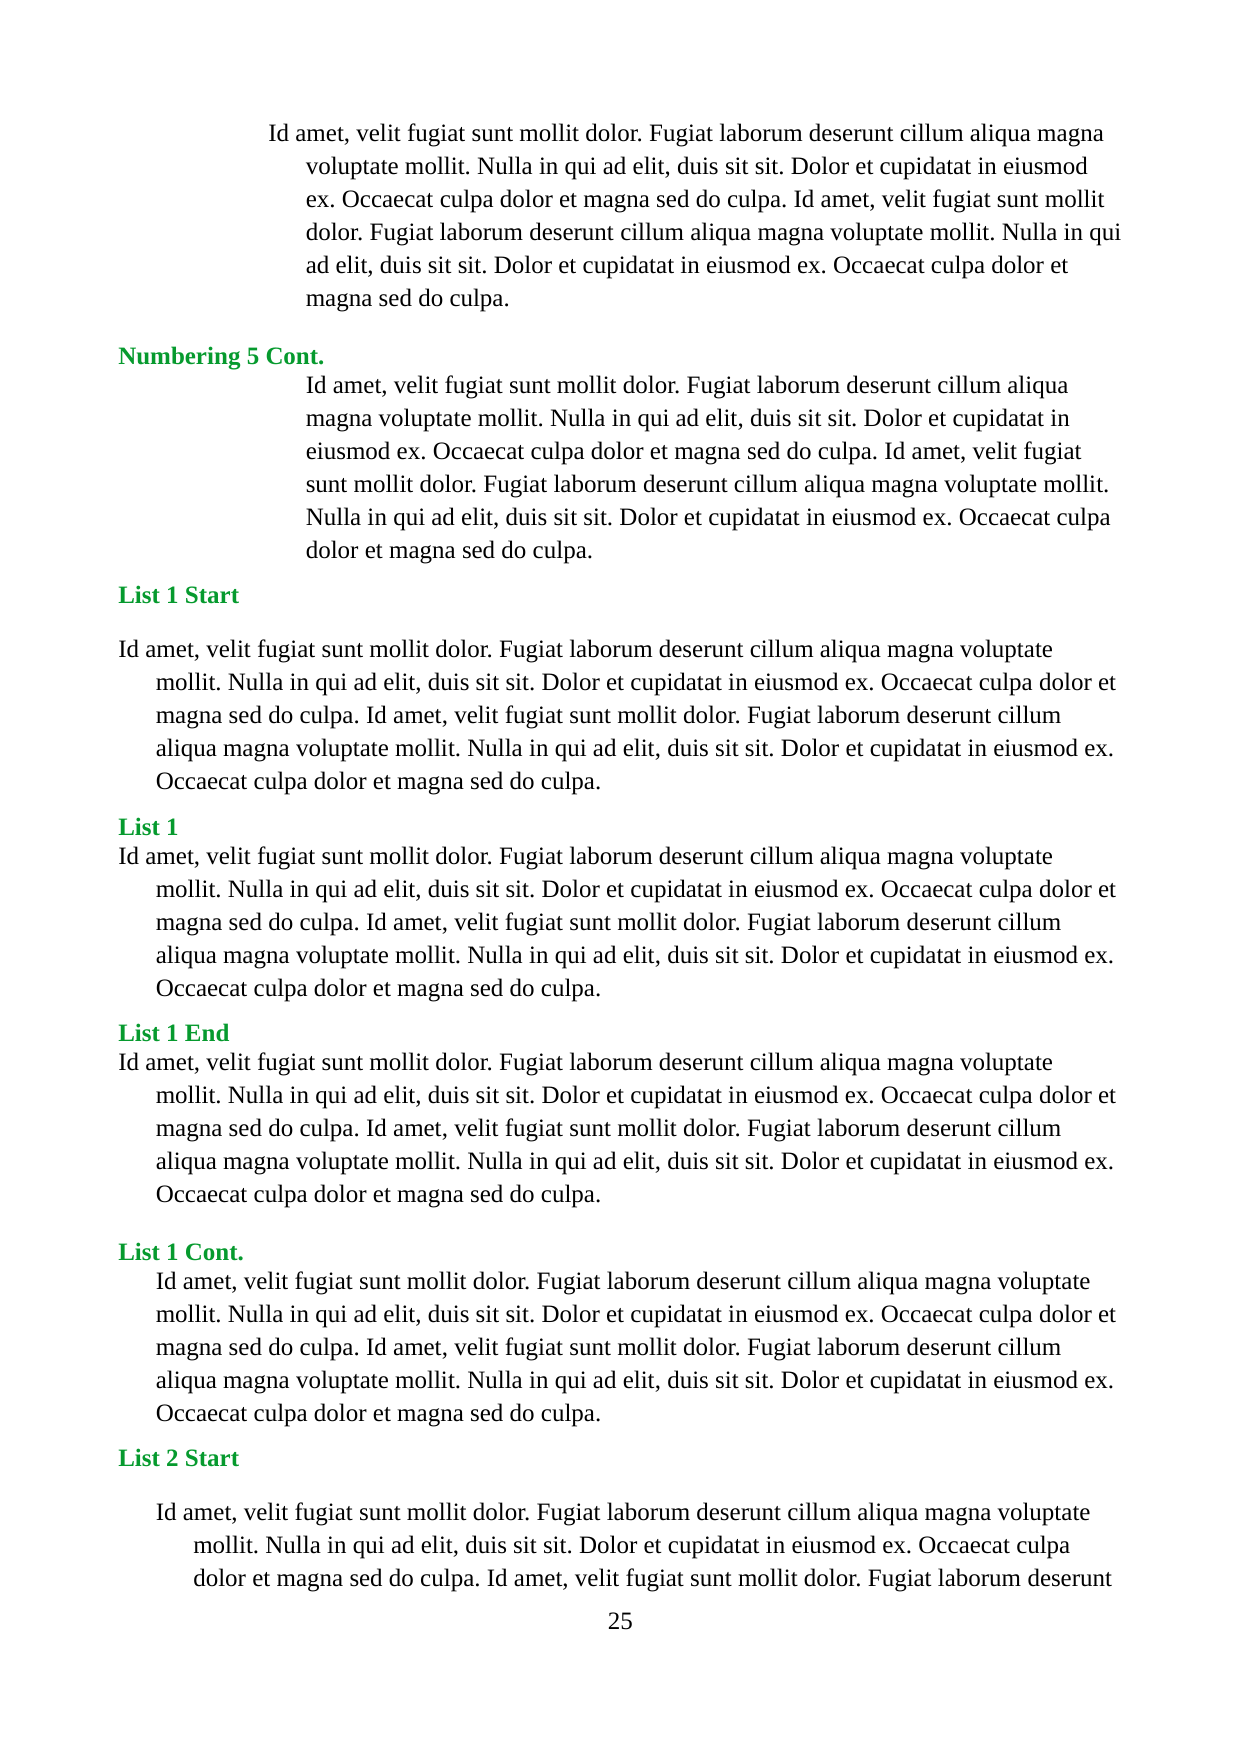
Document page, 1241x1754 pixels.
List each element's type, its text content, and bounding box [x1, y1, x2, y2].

text List 1 End [118, 1018, 1122, 1047]
text Numbering 5 Cont. [118, 341, 1122, 370]
list Id amet, velit fugiat sunt mollit dolor. Fugiat laborum deserunt cillum aliqua magna voluptate mollit. Nulla in qui ad elit, duis sit sit. Dolor et cupidatat in eiusmod ex. Occaecat culpa dolor et magna sed do culpa. Id amet, velit fugiat sunt mollit dolor. Fugiat laborum deserunt cillum aliqua magna voluptate mollit. Nulla in qui ad elit, duis sit sit. Dolor et cupidatat in eiusmod ex. Occaecat culpa dolor et magna sed do culpa. [156, 1266, 1122, 1427]
text List 1 Cont. [118, 1237, 1122, 1266]
list Id amet, velit fugiat sunt mollit dolor. Fugiat laborum deserunt cillum aliqua magna voluptate mollit. Nulla in qui ad elit, duis sit sit. Dolor et cupidatat in eiusmod ex. Occaecat culpa dolor et magna sed do culpa. Id amet, velit fugiat sunt mollit dolor. Fugiat laborum deserunt cillum aliqua magna voluptate mollit. Nulla in qui ad elit, duis sit sit. Dolor et cupidatat in eiusmod ex. Occaecat culpa dolor et magna sed do culpa. [118, 634, 1122, 795]
text Id amet, velit fugiat sunt mollit dolor. Fugiat laborum deserunt cillum aliqua magna voluptate mollit. Nulla in qui ad elit, duis sit sit. Dolor et cupidatat in eiusmod ex. Occaecat culpa dolor et magna sed do culpa. Id amet, velit fugiat sunt mollit dolor. Fugiat laborum deserunt cillum aliqua magna voluptate mollit. Nulla in qui ad elit, duis sit sit. Dolor et cupidatat in eiusmod ex. Occaecat culpa dolor et magna sed do culpa. [306, 370, 1122, 564]
list Id amet, velit fugiat sunt mollit dolor. Fugiat laborum deserunt cillum aliqua magna voluptate mollit. Nulla in qui ad elit, duis sit sit. Dolor et cupidatat in eiusmod ex. Occaecat culpa dolor et magna sed do culpa. Id amet, velit fugiat sunt mollit dolor. Fugiat laborum deserunt [156, 1497, 1122, 1592]
list Id amet, velit fugiat sunt mollit dolor. Fugiat laborum deserunt cillum aliqua magna voluptate mollit. Nulla in qui ad elit, duis sit sit. Dolor et cupidatat in eiusmod ex. Occaecat culpa dolor et magna sed do culpa. Id amet, velit fugiat sunt mollit dolor. Fugiat laborum deserunt cillum aliqua magna voluptate mollit. Nulla in qui ad elit, duis sit sit. Dolor et cupidatat in eiusmod ex. Occaecat culpa dolor et magna sed do culpa. [118, 841, 1122, 1002]
text Id amet, velit fugiat sunt mollit dolor. Fugiat laborum deserunt cillum aliqua magna voluptate mollit. Nulla in qui ad elit, duis sit sit. Dolor et cupidatat in eiusmod ex. Occaecat culpa dolor et magna sed do culpa. Id amet, velit fugiat sunt mollit dolor. Fugiat laborum deserunt cillum aliqua magna voluptate mollit. Nulla in qui ad elit, duis sit sit. Dolor et cupidatat in eiusmod ex. Occaecat culpa dolor et magna sed do culpa. [268, 118, 1122, 312]
text List 1 Start [118, 581, 1122, 609]
text List 2 Start [118, 1443, 1122, 1472]
list Id amet, velit fugiat sunt mollit dolor. Fugiat laborum deserunt cillum aliqua magna voluptate mollit. Nulla in qui ad elit, duis sit sit. Dolor et cupidatat in eiusmod ex. Occaecat culpa dolor et magna sed do culpa. Id amet, velit fugiat sunt mollit dolor. Fugiat laborum deserunt cillum aliqua magna voluptate mollit. Nulla in qui ad elit, duis sit sit. Dolor et cupidatat in eiusmod ex. Occaecat culpa dolor et magna sed do culpa. [118, 1047, 1122, 1208]
text List 1 [118, 812, 1122, 841]
